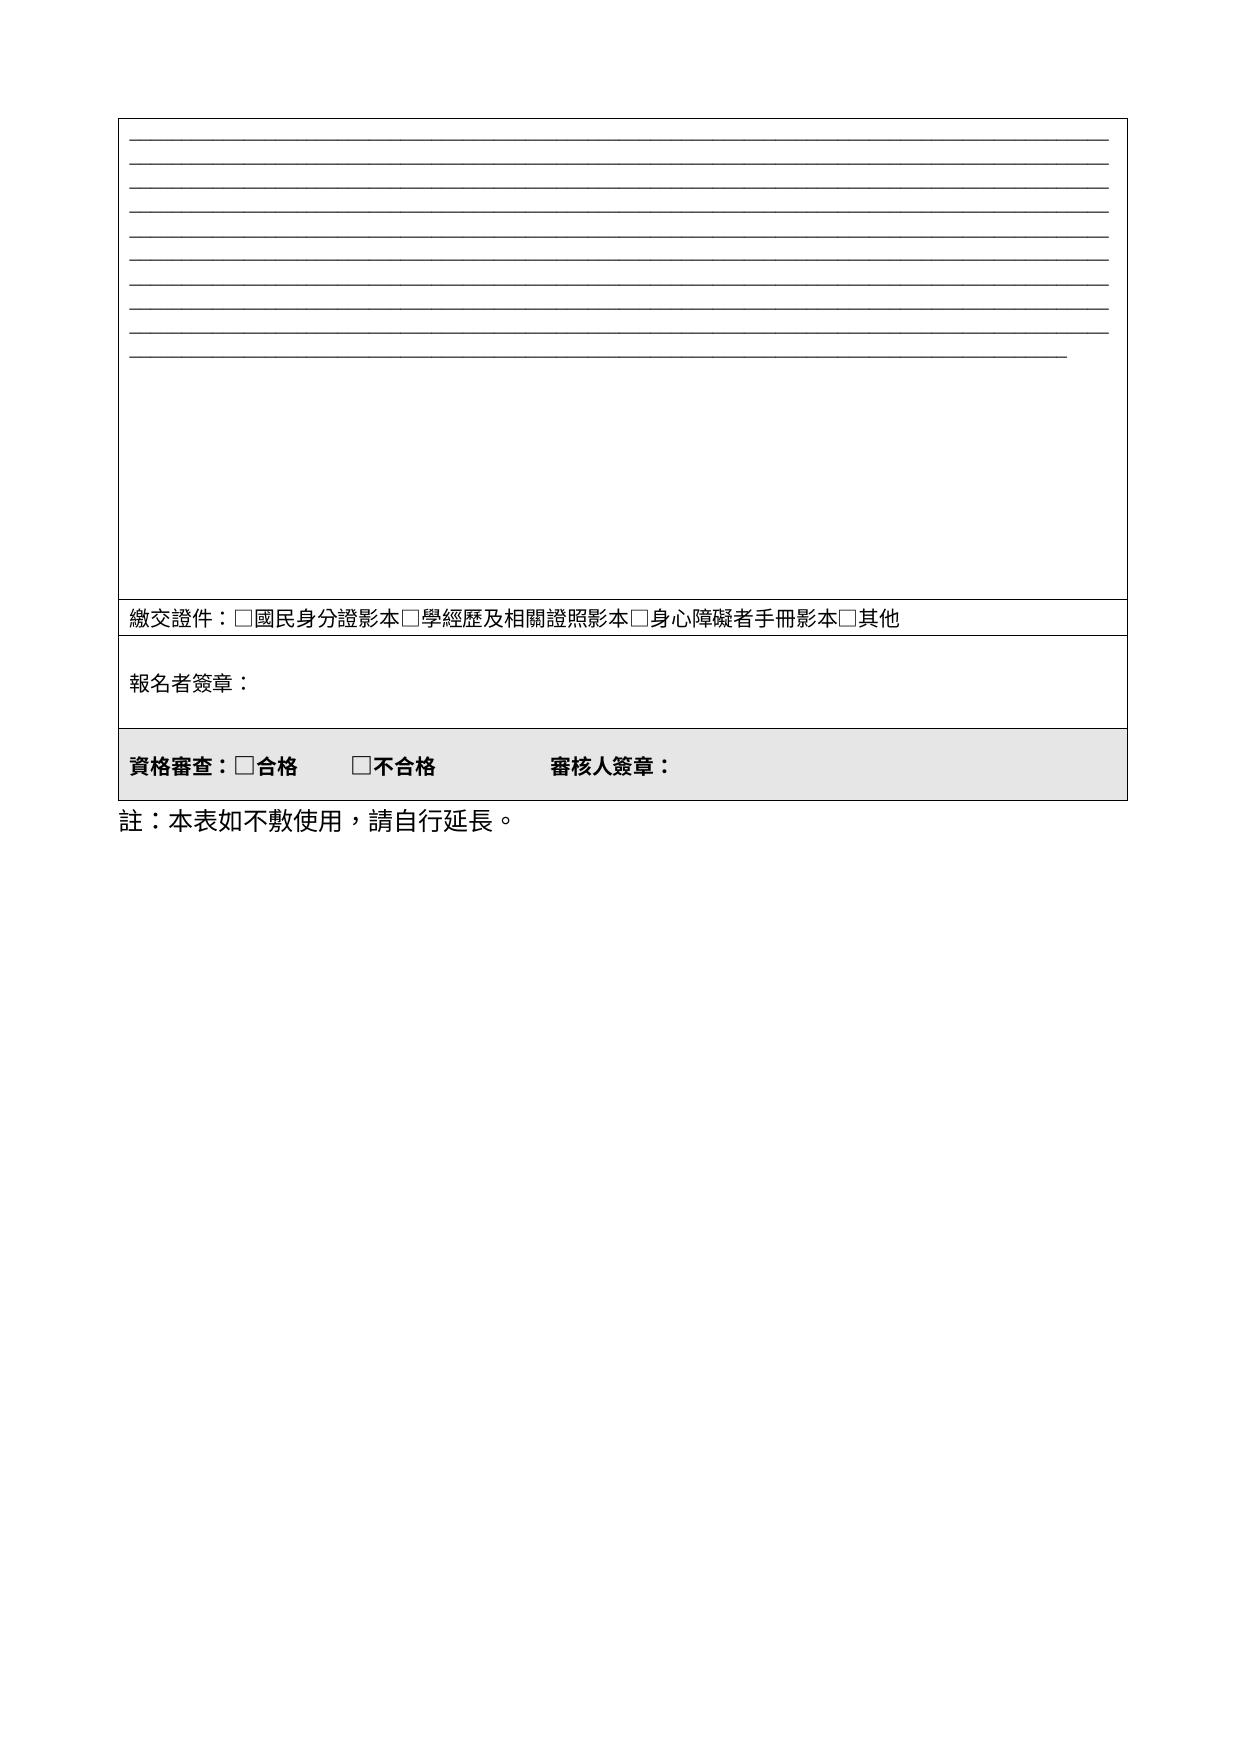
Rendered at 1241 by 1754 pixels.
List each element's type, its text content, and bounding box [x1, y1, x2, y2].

text 註：本表如不敷使用，請自行延長。 [118, 801, 1122, 838]
table_cell 報名者簽章： [119, 636, 1127, 728]
table_cell 資格審查：□合格 □不合格 審核人簽章： [119, 729, 1127, 800]
table_cell ________________________________________________________________________________________________________________________________________________________________________________________________________________________________________________________________________________________________________________________________________________________________________________________________________________________________________________________________________________________________________________________________________________________________________________________________________________________________________________________________________________________________________________________________________________________________________________________________________________________________________________________________________________________________________________________________________________________________________ [119, 119, 1127, 599]
table_cell 繳交證件：□國民身分證影本□學經歷及相關證照影本□身心障礙者手冊影本□其他 [119, 600, 1127, 635]
